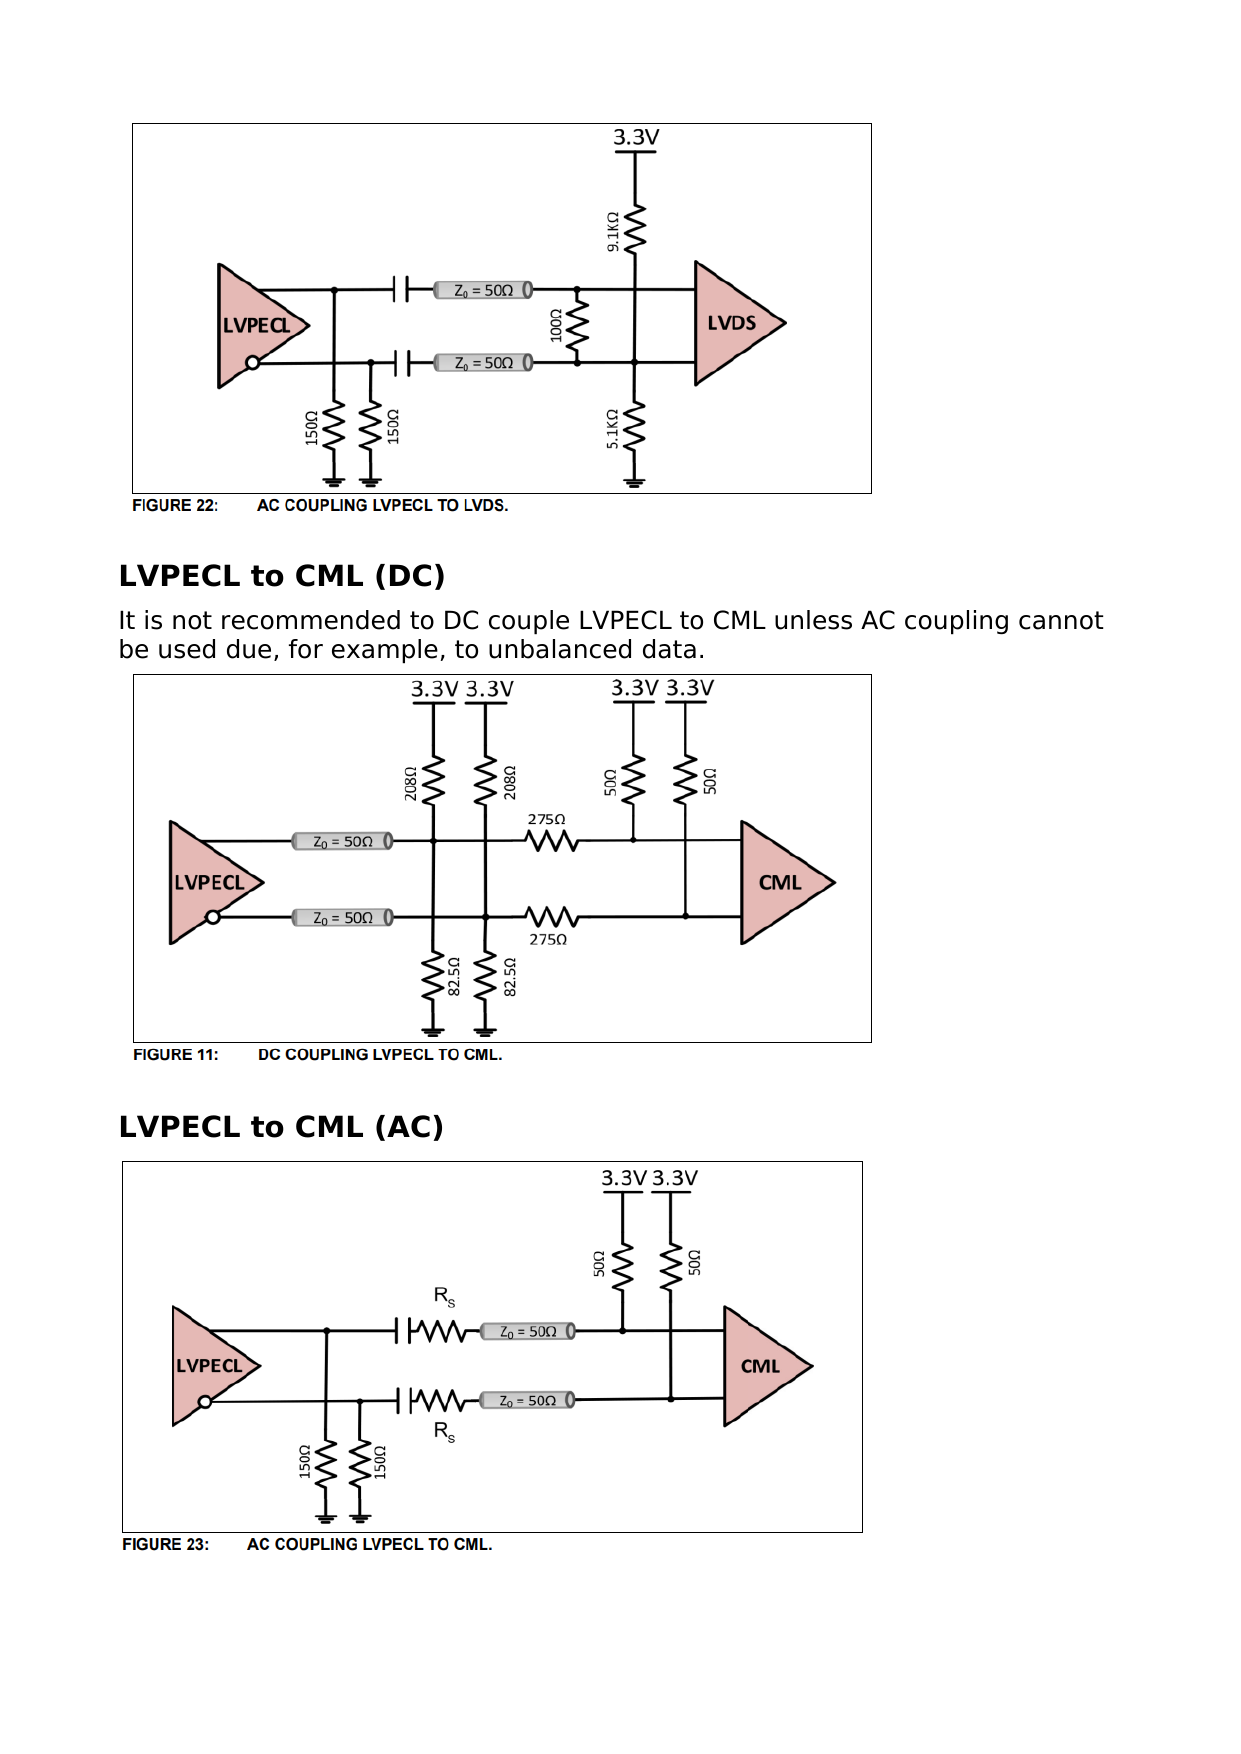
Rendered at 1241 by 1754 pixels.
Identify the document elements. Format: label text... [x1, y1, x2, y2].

picture [126, 664, 877, 1067]
subtitle LVPECL to CML (DC) [118, 560, 1122, 594]
subtitle LVPECL to CML (AC) [118, 1110, 1122, 1144]
picture [118, 1156, 869, 1555]
text [118, 118, 1122, 522]
text It is not recommended to DC couple LVPECL to CML unless AC coupling cannot be used due, for example, to unbalanced data. [118, 606, 1122, 1073]
picture [126, 118, 877, 517]
